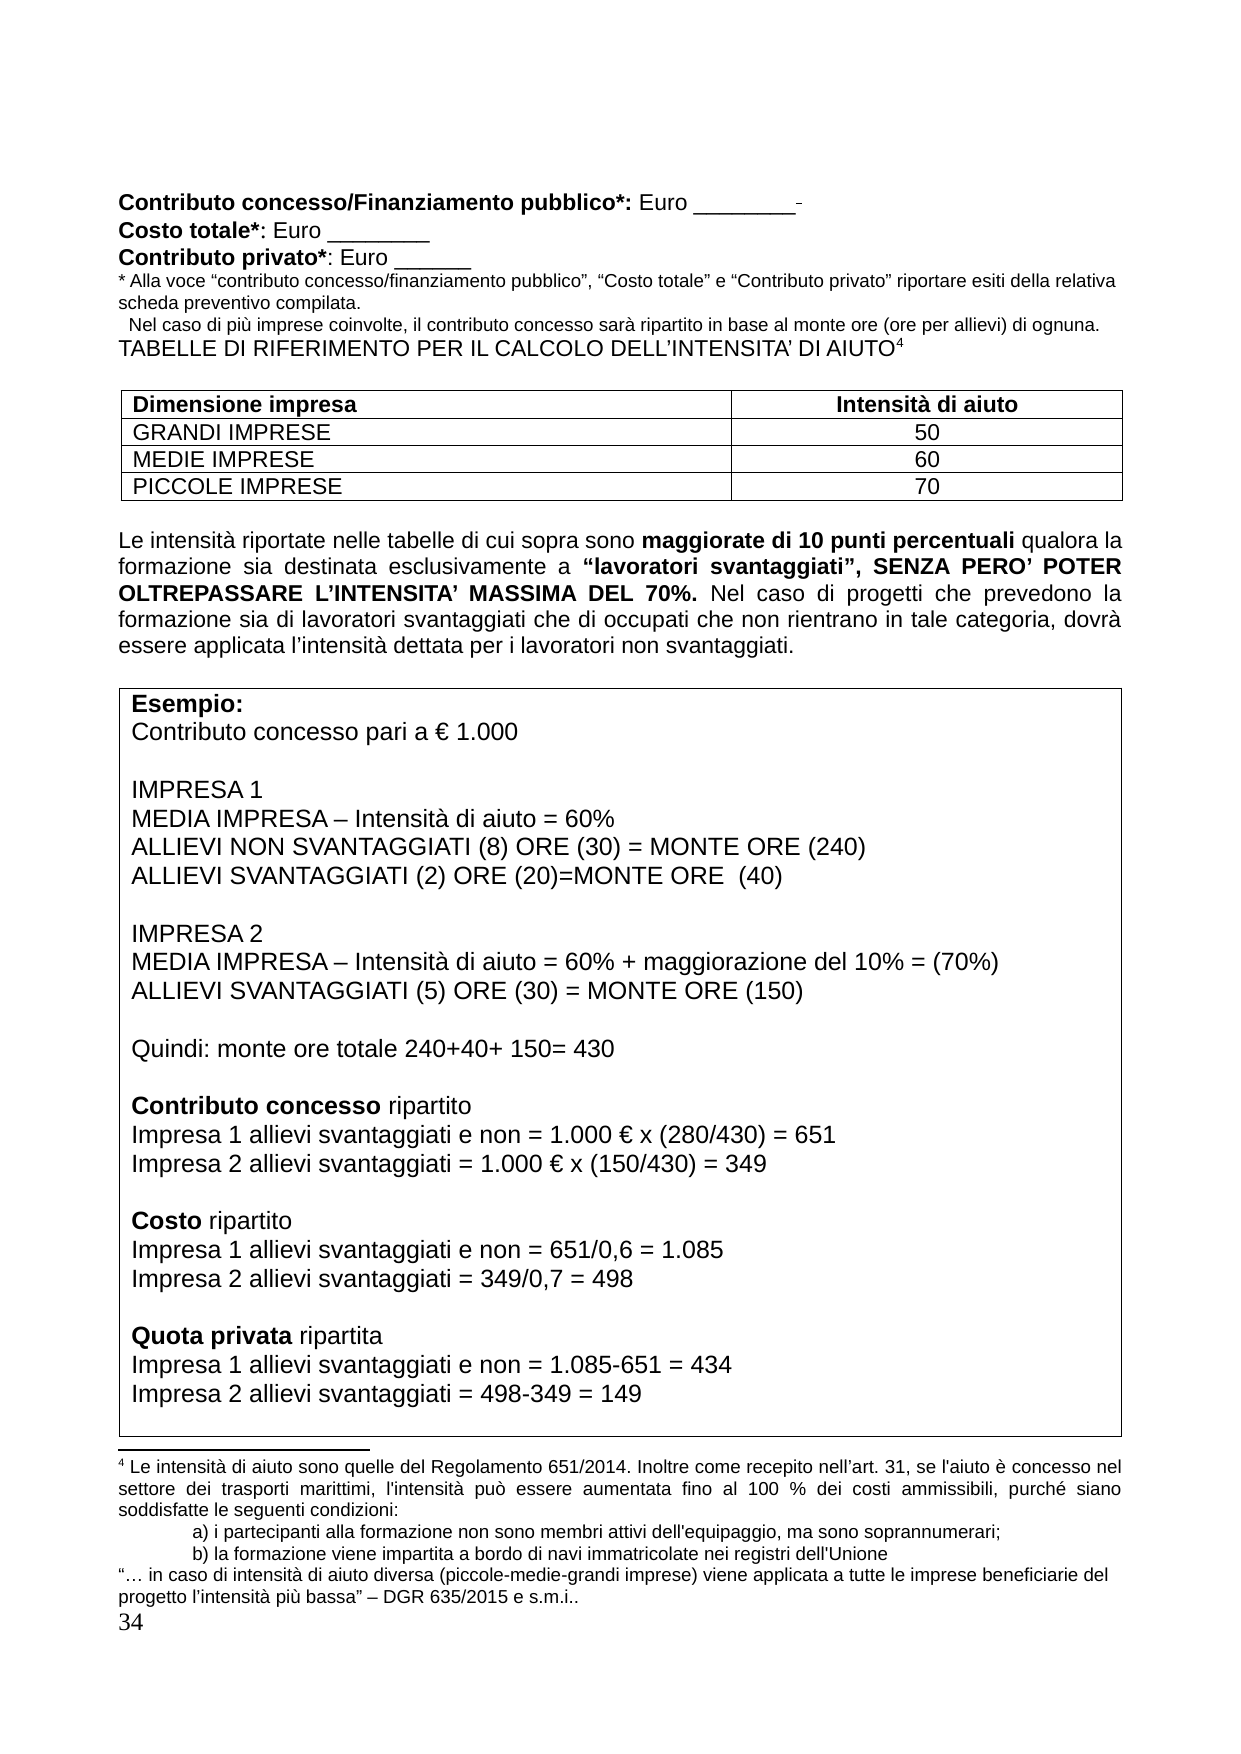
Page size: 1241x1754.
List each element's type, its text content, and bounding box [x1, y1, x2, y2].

table_cell 50 [732, 419, 1122, 445]
text Contributo privato*: Euro ______ [118, 244, 1122, 270]
text “… in caso di intensità di aiuto diversa (piccole-medie-grandi imprese) viene applicata a tutte le imprese beneficiarie del progetto l’intensità più bassa” – DGR 635/2015 e s.m.i.. [118, 1564, 1122, 1607]
text Le intensità di aiuto sono quelle del Regolamento 651/2014. Inoltre come recepito nell’art. 31, se l'aiuto è concesso nel settore dei trasporti marittimi, l'intensità può essere aumentata fino al 100 % dei costi ammissibili, purché siano soddisfatte le seguenti condizioni: [118, 1456, 1122, 1521]
text Le intensità riportate nelle tabelle di cui sopra sono maggiorate di 10 punti percentuali qualora la formazione sia destinata esclusivamente a “lavoratori svantaggiati”, SENZA PERO’ POTER OLTREPASSARE L’INTENSITA’ MASSIMA DEL 70%. Nel caso di progetti che prevedono la formazione sia di lavoratori svantaggiati che di occupati che non rientrano in tale categoria, dovrà essere applicata l’intensità dettata per i lavoratori non svantaggiati. [118, 527, 1122, 659]
text TABELLE DI RIFERIMENTO PER IL CALCOLO DELL’INTENSITA’ DI AIUTO [118, 335, 1122, 361]
text Costo totale*: Euro ________ [118, 215, 1122, 244]
table_cell 70 [732, 473, 1122, 499]
text b) la formazione viene impartita a bordo di navi immatricolate nei registri dell'Unione [118, 1542, 1122, 1564]
text Contributo concesso/Finanziamento pubblico*: Euro ________ [118, 189, 1122, 215]
table_cell GRANDI IMPRESE [122, 419, 731, 445]
table_header Esempio: Contributo concesso pari a € 1.000 IMPRESA 1 MEDIA IMPRESA – Intensità di aiuto = 60% ALLIEVI NON SVANTAGGIATI (8) ORE (30) = MONTE ORE (240) ALLIEVI SVANTAGGIATI (2) ORE (20)=MONTE ORE (40) IMPRESA 2 MEDIA IMPRESA – Intensità di aiuto = 60% + maggiorazione del 10% = (70%) ALLIEVI SVANTAGGIATI (5) ORE (30) = MONTE ORE (150) Quindi: monte ore totale 240+40+ 150= 430 Contributo concesso ripartito Impresa 1 allievi svantaggiati e non = 1.000 € x (280/430) = 651 Impresa 2 allievi svantaggiati = 1.000 € x (150/430) = 349 Costo ripartito Impresa 1 allievi svantaggiati e non = 651/0,6 = 1.085 Impresa 2 allievi svantaggiati = 349/0,7 = 498 Quota privata ripartita Impresa 1 allievi svantaggiati e non = 1.085-651 = 434 Impresa 2 allievi svantaggiati = 498-349 = 149 [120, 689, 1121, 1436]
table_cell 60 [732, 446, 1122, 472]
text Nel caso di più imprese coinvolte, il contributo concesso sarà ripartito in base al monte ore (ore per allievi) di ognuna. [118, 313, 1122, 335]
table_cell PICCOLE IMPRESE [122, 473, 731, 499]
text * Alla voce “contributo concesso/finanziamento pubblico”, “Costo totale” e “Contributo privato” riportare esiti della relativa scheda preventivo compilata. [118, 270, 1122, 313]
table_cell MEDIE IMPRESE [122, 446, 731, 472]
table_header Intensità di aiuto [732, 391, 1122, 417]
table_header Dimensione impresa [122, 391, 731, 417]
text a) i partecipanti alla formazione non sono membri attivi dell'equipaggio, ma sono soprannumerari; [118, 1521, 1122, 1542]
